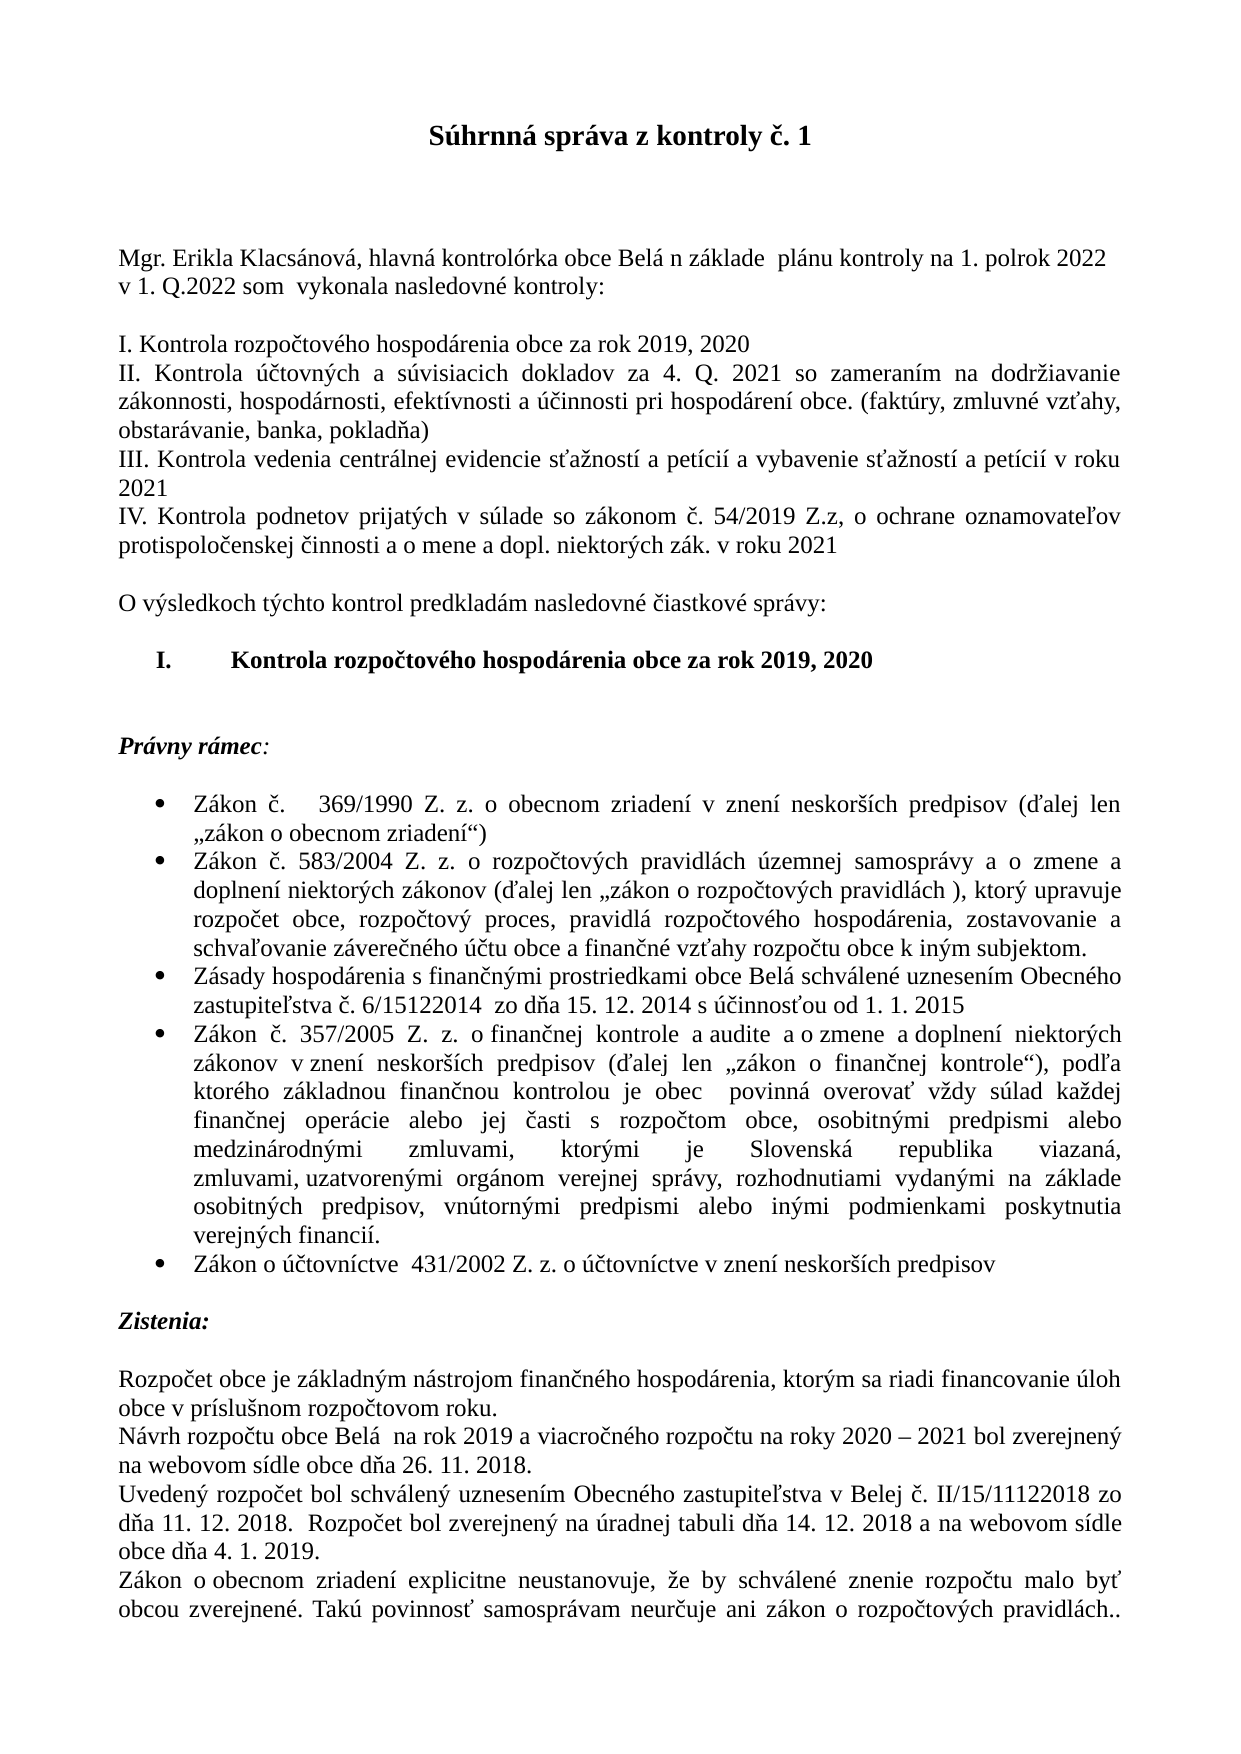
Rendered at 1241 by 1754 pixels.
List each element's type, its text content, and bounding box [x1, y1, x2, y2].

text I. Kontrola rozpočtového hospodárenia obce za rok 2019, 2020 [118, 329, 1122, 358]
text Zákon o obecnom zriadení explicitne neustanovuje, že by schválené znenie rozpočtu malo byť obcou zverejnené. Takú povinnosť samosprávam neurčuje ani zákon o rozpočtových pravidlách.. [118, 1565, 1122, 1623]
text Návrh rozpočtu obce Belá na rok 2019 a viacročného rozpočtu na roky 2020 – 2021 bol zverejnený na webovom sídle obce dňa 26. 11. 2018. [118, 1421, 1122, 1479]
text Súhrnná správa z kontroly č. 1 [118, 118, 1122, 152]
list Zásady hospodárenia s finančnými prostriedkami obce Belá schválené uznesením Obecného zastupiteľstva č. 6/15122014 zo dňa 15. 12. 2014 s účinnosťou od 1. 1. 2015 [156, 961, 1122, 1019]
list Zákon č. 357/2005 Z. z. o finančnej kontrole a audite a o zmene a doplnení niektorých zákonov v znení neskorších predpisov (ďalej len „zákon o finančnej kontrole“), podľa ktorého základnou finančnou kontrolou je obec povinná overovať vždy súlad každej finančnej operácie alebo jej časti s rozpočtom obce, osobitnými predpismi alebo medzinárodnými zmluvami, ktorými je Slovenská republika viazaná, zmluvami, uzatvorenými orgánom verejnej správy, rozhodnutiami vydanými na základe osobitných predpisov, vnútornými predpismi alebo inými podmienkami poskytnutia verejných financií. [156, 1019, 1122, 1249]
text III. Kontrola vedenia centrálnej evidencie sťažností a petícií a vybavenie sťažností a petícií v roku 2021 [118, 444, 1122, 501]
text Uvedený rozpočet bol schválený uznesením Obecného zastupiteľstva v Belej č. II/15/11122018 zo dňa 11. 12. 2018. Rozpočet bol zverejnený na úradnej tabuli dňa 14. 12. 2018 a na webovom sídle obce dňa 4. 1. 2019. [118, 1479, 1122, 1565]
text Rozpočet obce je základným nástrojom finančného hospodárenia, ktorým sa riadi financovanie úloh obce v príslušnom rozpočtovom roku. [118, 1364, 1122, 1421]
text Právny rámec: [118, 731, 1122, 760]
text IV. Kontrola podnetov prijatých v súlade so zákonom č. 54/2019 Z.z, o ochrane oznamovateľov protispoločenskej činnosti a o mene a dopl. niektorých zák. v roku 2021 [118, 501, 1122, 559]
list Zákon č. 369/1990 Z. z. o obecnom zriadení v znení neskorších predpisov (ďalej len „zákon o obecnom zriadení“) [156, 789, 1122, 846]
list Zákon č. 583/2004 Z. z. o rozpočtových pravidlách územnej samosprávy a o zmene a doplnení niektorých zákonov (ďalej len „zákon o rozpočtových pravidlách ), ktorý upravuje rozpočet obce, rozpočtový proces, pravidlá rozpočtového hospodárenia, zostavovanie a schvaľovanie záverečného účtu obce a finančné vzťahy rozpočtu obce k iným subjektom. [156, 846, 1122, 961]
text Zistenia: [118, 1306, 1122, 1335]
list Zákon o účtovníctve 431/2002 Z. z. o účtovníctve v znení neskorších predpisov [156, 1249, 1122, 1278]
text O výsledkoch týchto kontrol predkladám nasledovné čiastkové správy: [118, 588, 1122, 616]
list Kontrola rozpočtového hospodárenia obce za rok 2019, 2020 [156, 645, 1122, 674]
text II. Kontrola účtovných a súvisiacich dokladov za 4. Q. 2021 so zameraním na dodržiavanie zákonnosti, hospodárnosti, efektívnosti a účinnosti pri hospodárení obce. (faktúry, zmluvné vzťahy, obstarávanie, banka, pokladňa) [118, 358, 1122, 444]
text Mgr. Erikla Klacsánová, hlavná kontrolórka obce Belá n základe plánu kontroly na 1. polrok 2022 v 1. Q.2022 som vykonala nasledovné kontroly: [118, 243, 1122, 300]
